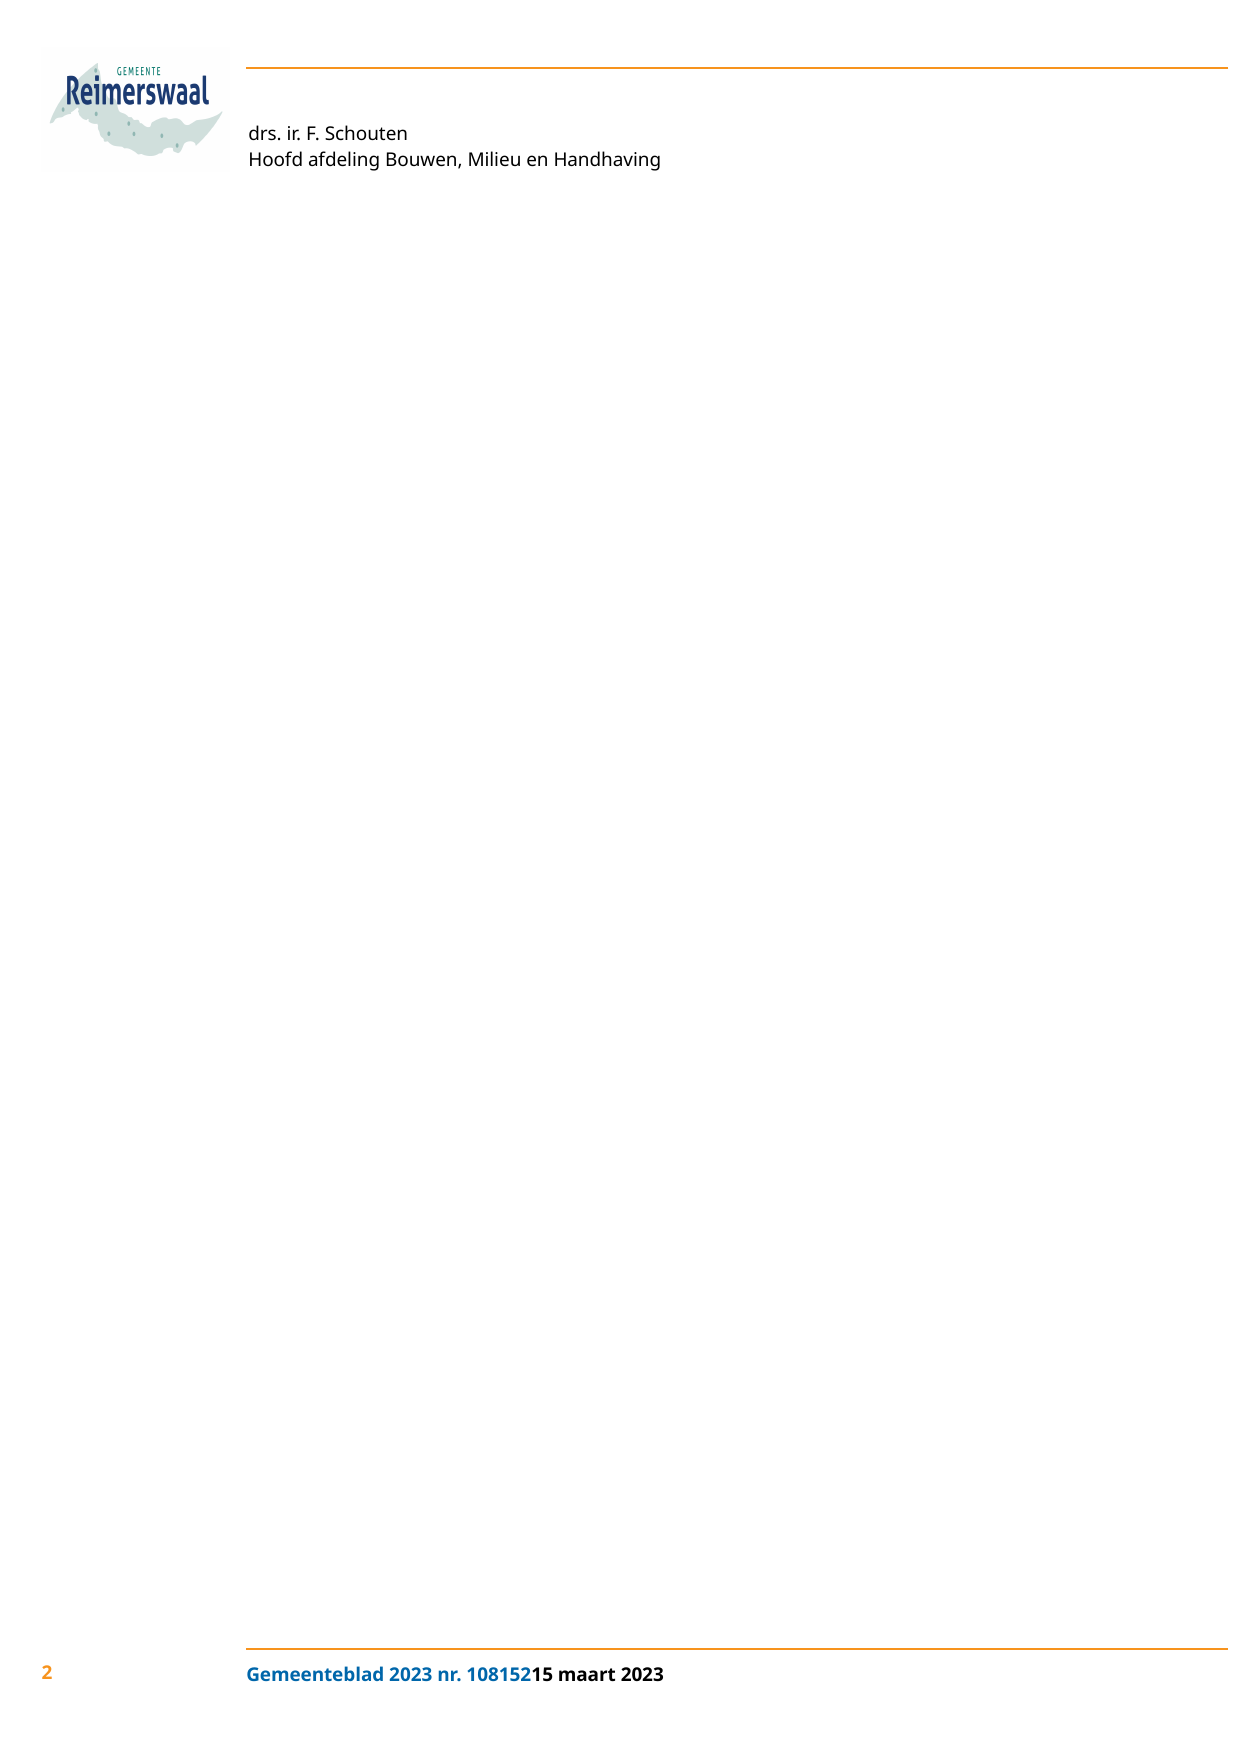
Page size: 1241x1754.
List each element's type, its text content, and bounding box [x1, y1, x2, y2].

picture [41, 47, 231, 172]
text Hoofd afdeling Bouwen, Milieu en Handhaving [248, 146, 1152, 172]
text drs. ir. F. Schouten [248, 121, 1152, 146]
